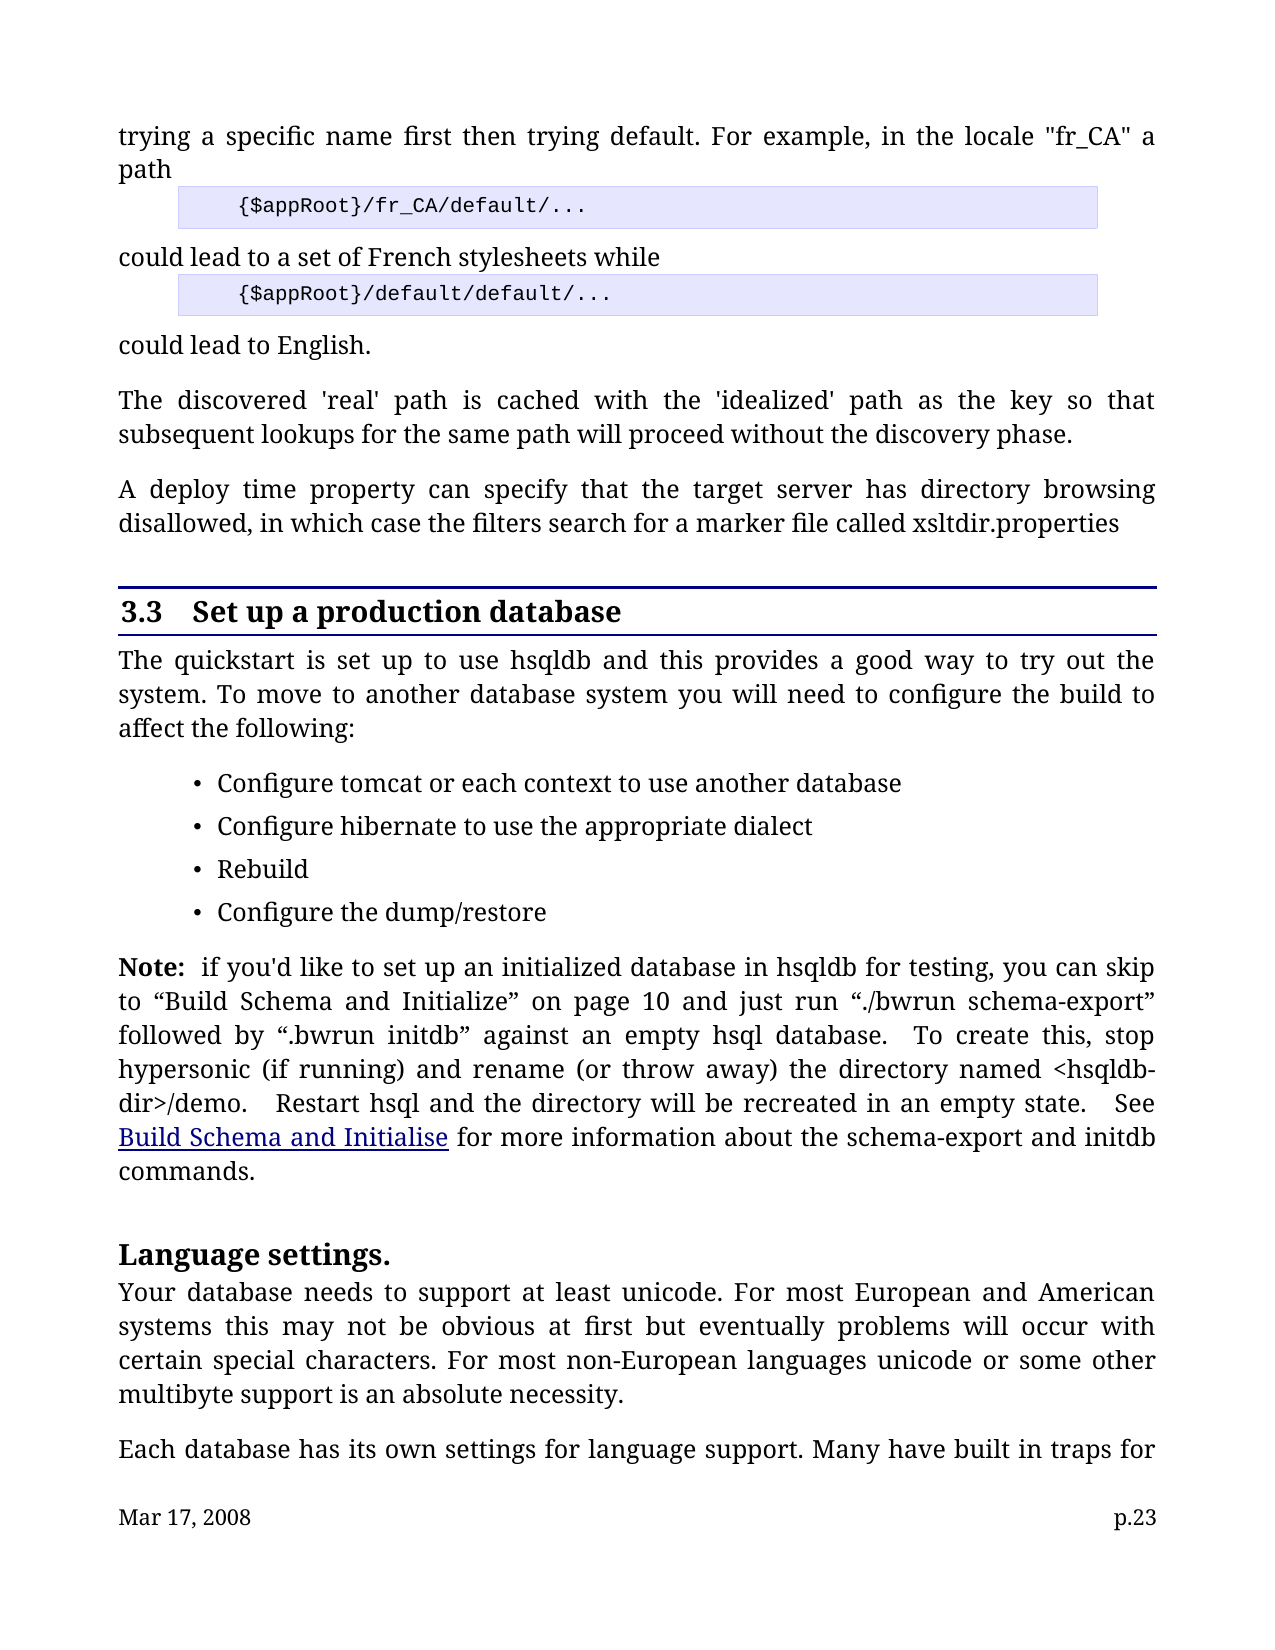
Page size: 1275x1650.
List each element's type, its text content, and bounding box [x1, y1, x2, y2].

subtitle Language settings. [118, 1235, 1157, 1274]
subtitle Set up a production database [118, 589, 1157, 634]
text Note: if you'd like to set up an initialized database in hsqldb for testing, you can skip to “Build Schema and Initialize” on page 10 and just run “./bwrun schema-export” followed by “.bwrun initdb” against an empty hsql database. To create this, stop hypersonic (if running) and rename (or throw away) the directory named <hsqldb-dir>/demo. Restart hsql and the directory will be recreated in an empty state. See Build Schema and Initialise for more information about the schema-export and initdb commands. [118, 950, 1157, 1188]
text A deploy time property can specify that the target server has directory browsing disallowed, in which case the filters search for a marker file called xsltdir.properties [118, 472, 1157, 540]
text trying a specific name first then trying default. For example, in the locale "fr_CA" a path [118, 118, 1157, 186]
text Your database needs to support at least unicode. For most European and American systems this may not be obvious at first but eventually problems will occur with certain special characters. For most non-European languages unicode or some other multibyte support is an absolute necessity. [118, 1274, 1157, 1411]
text The quickstart is set up to use hsqldb and this provides a good way to try out the system. To move to another database system you will need to configure the build to affect the following: [118, 642, 1157, 744]
text Each database has its own settings for language support. Many have built in traps for [118, 1432, 1157, 1466]
text could lead to English. [118, 327, 1157, 361]
text could lead to a set of French stylesheets while [118, 240, 1157, 274]
list Configure hibernate to use the appropriate dialect [193, 808, 1157, 843]
text {$appRoot}/fr_CA/default/... [179, 187, 1097, 228]
list Configure tomcat or each context to use another database [193, 766, 1157, 799]
text The discovered 'real' path is cached with the 'idealized' path as the key so that subsequent lookups for the same path will proceed without the discovery phase. [118, 382, 1157, 451]
text {$appRoot}/default/default/... [179, 275, 1097, 315]
list Configure the dump/restore [193, 894, 1157, 929]
list Rebuild [193, 852, 1157, 886]
